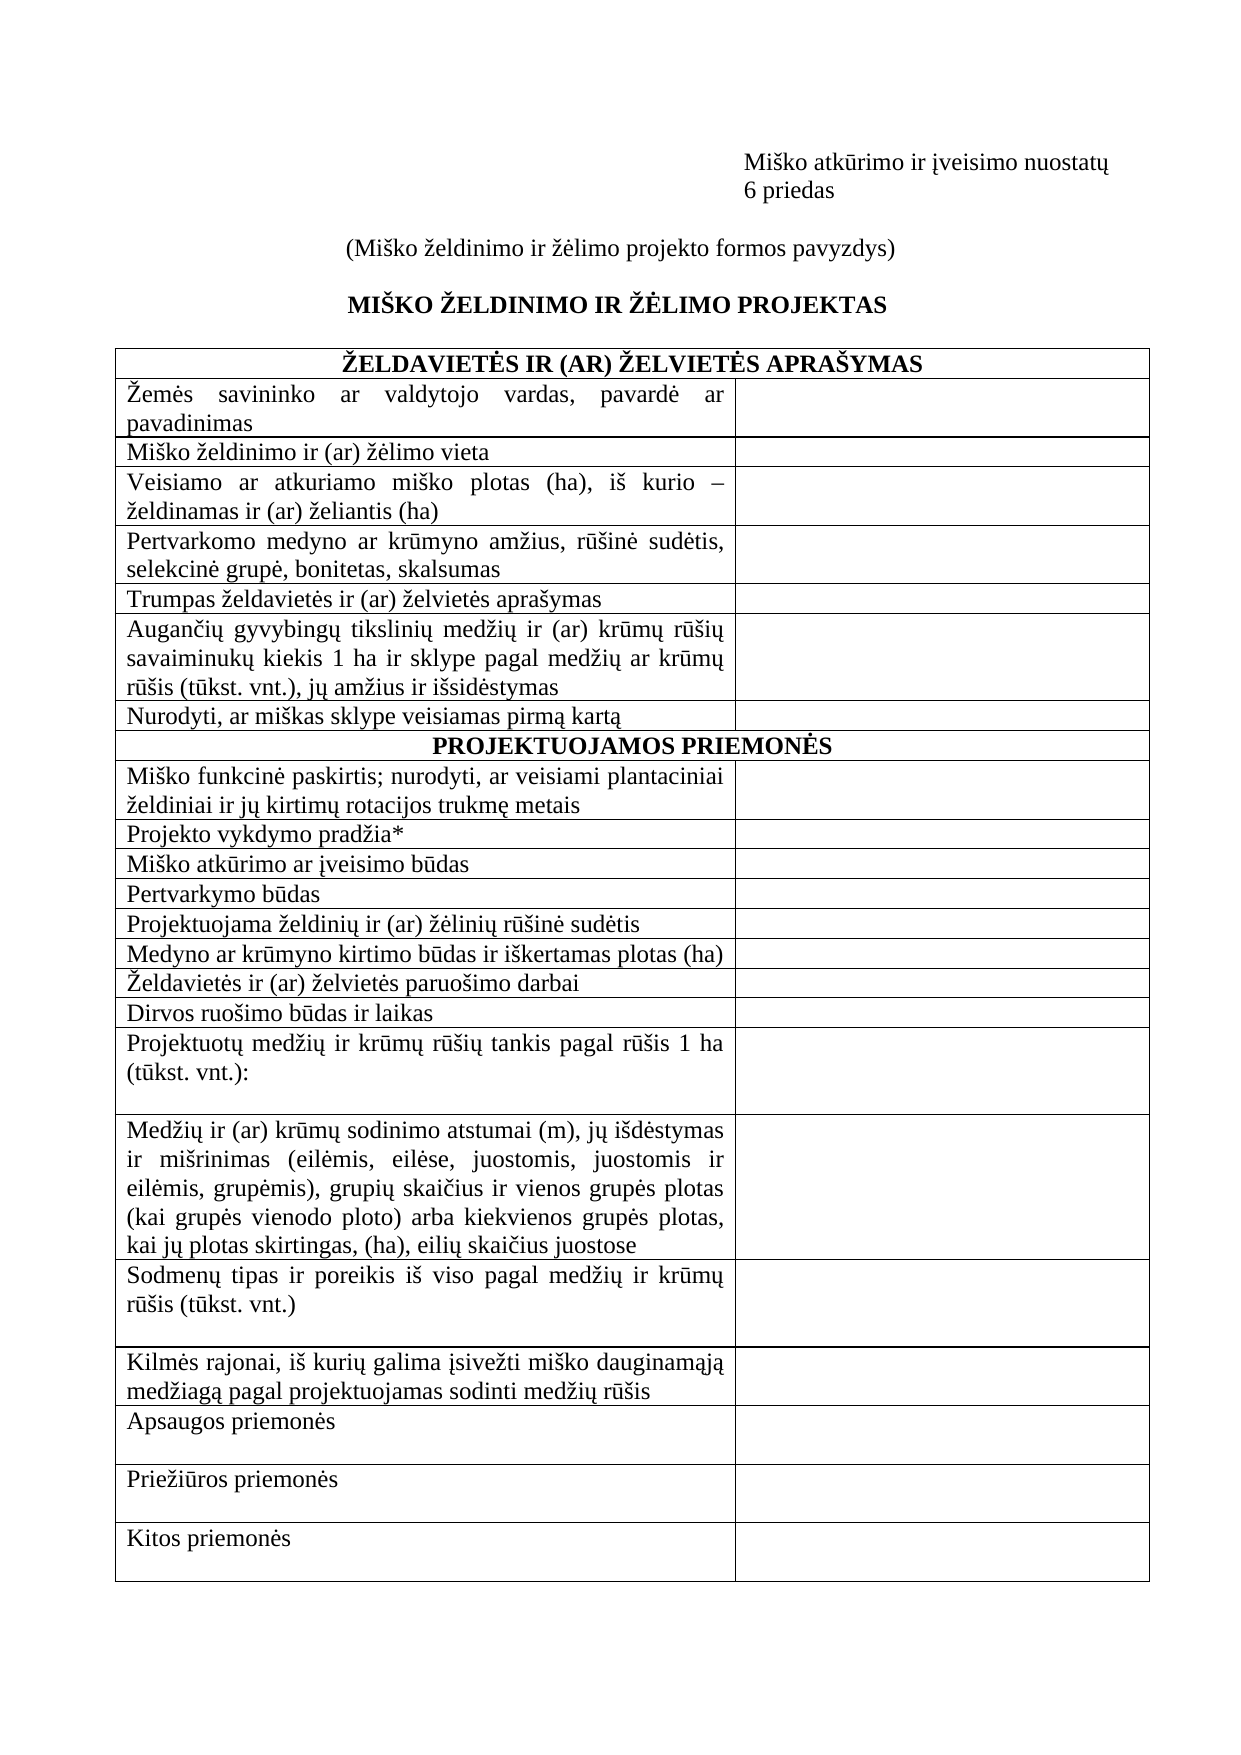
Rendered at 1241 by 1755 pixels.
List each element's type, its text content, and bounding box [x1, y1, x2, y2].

table_cell Trumpas želdavietės ir (ar) želvietės aprašymas [116, 584, 735, 613]
text MIŠKO ŽELDINIMO IR ŽĖLIMO PROJEKTAS [119, 291, 1122, 319]
text 6 priedas [119, 176, 1122, 204]
table_cell [736, 909, 1149, 938]
text (Miško želdinimo ir žėlimo projekto formos pavyzdys) [119, 233, 1122, 262]
table_cell Miško atkūrimo ar įveisimo būdas [116, 849, 735, 878]
table_cell Kilmės rajonai, iš kurių galima įsivežti miško dauginamąją medžiagą pagal projektuojamas sodinti medžių rūšis [116, 1348, 735, 1405]
table_cell Žemės savininko ar valdytojo vardas, pavardė ar pavadinimas [116, 379, 735, 436]
table_cell Projektuotų medžių ir krūmų rūšių tankis pagal rūšis 1 ha (tūkst. vnt.): [116, 1028, 735, 1114]
table_cell [736, 1465, 1149, 1522]
table_cell Medyno ar krūmyno kirtimo būdas ir iškertamas plotas (ha) [116, 939, 735, 967]
table_cell [736, 584, 1149, 613]
table_cell Priežiūros priemonės [116, 1465, 735, 1522]
table_cell Projekto vykdymo pradžia* [116, 820, 735, 848]
table_cell [736, 1406, 1149, 1463]
table_cell [736, 849, 1149, 878]
table_cell [736, 1260, 1149, 1346]
table_cell Nurodyti, ar miškas sklype veisiamas pirmą kartą [116, 701, 735, 730]
table_header ŽELDAVIETĖS IR (AR) ŽELVIETĖS APRAŠYMAS [116, 349, 1149, 378]
table_cell [736, 820, 1149, 848]
table_cell [736, 1523, 1149, 1581]
table_cell [736, 1115, 1149, 1259]
table_cell Želdavietės ir (ar) želvietės paruošimo darbai [116, 969, 735, 997]
table_cell Miško želdinimo ir (ar) žėlimo vieta [116, 438, 735, 466]
table_cell [736, 879, 1149, 908]
table_cell PROJEKTUOJAMOS PRIEMONĖS [116, 731, 1149, 760]
table_cell Apsaugos priemonės [116, 1406, 735, 1463]
table_cell [736, 939, 1149, 967]
text Miško atkūrimo ir įveisimo nuostatų [119, 147, 1122, 176]
table_cell Projektuojama želdinių ir (ar) žėlinių rūšinė sudėtis [116, 909, 735, 938]
table_cell [736, 969, 1149, 997]
table_cell [736, 379, 1149, 436]
table_cell Kitos priemonės [116, 1523, 735, 1581]
table_cell Veisiamo ar atkuriamo miško plotas (ha), iš kurio – želdinamas ir (ar) želiantis (ha) [116, 467, 735, 525]
table_cell [736, 1028, 1149, 1114]
table_cell [736, 614, 1149, 700]
table_cell [736, 701, 1149, 730]
table_cell [736, 526, 1149, 583]
table_cell Augančių gyvybingų tikslinių medžių ir (ar) krūmų rūšių savaiminukų kiekis 1 ha ir sklype pagal medžių ar krūmų rūšis (tūkst. vnt.), jų amžius ir išsidėstymas [116, 614, 735, 700]
table_cell [736, 1348, 1149, 1405]
table_cell [736, 998, 1149, 1027]
table_cell Sodmenų tipas ir poreikis iš viso pagal medžių ir krūmų rūšis (tūkst. vnt.) [116, 1260, 735, 1346]
table_cell Pertvarkymo būdas [116, 879, 735, 908]
table_cell Medžių ir (ar) krūmų sodinimo atstumai (m), jų išdėstymas ir mišrinimas (eilėmis, eilėse, juostomis, juostomis ir eilėmis, grupėmis), grupių skaičius ir vienos grupės plotas (kai grupės vienodo ploto) arba kiekvienos grupės plotas, kai jų plotas skirtingas, (ha), eilių skaičius juostose [116, 1115, 735, 1259]
table_cell Miško funkcinė paskirtis; nurodyti, ar veisiami plantaciniai želdiniai ir jų kirtimų rotacijos trukmę metais [116, 761, 735, 818]
table_cell [736, 467, 1149, 525]
table_cell [736, 761, 1149, 818]
table_cell Dirvos ruošimo būdas ir laikas [116, 998, 735, 1027]
table_cell Pertvarkomo medyno ar krūmyno amžius, rūšinė sudėtis, selekcinė grupė, bonitetas, skalsumas [116, 526, 735, 583]
table_cell [736, 438, 1149, 466]
